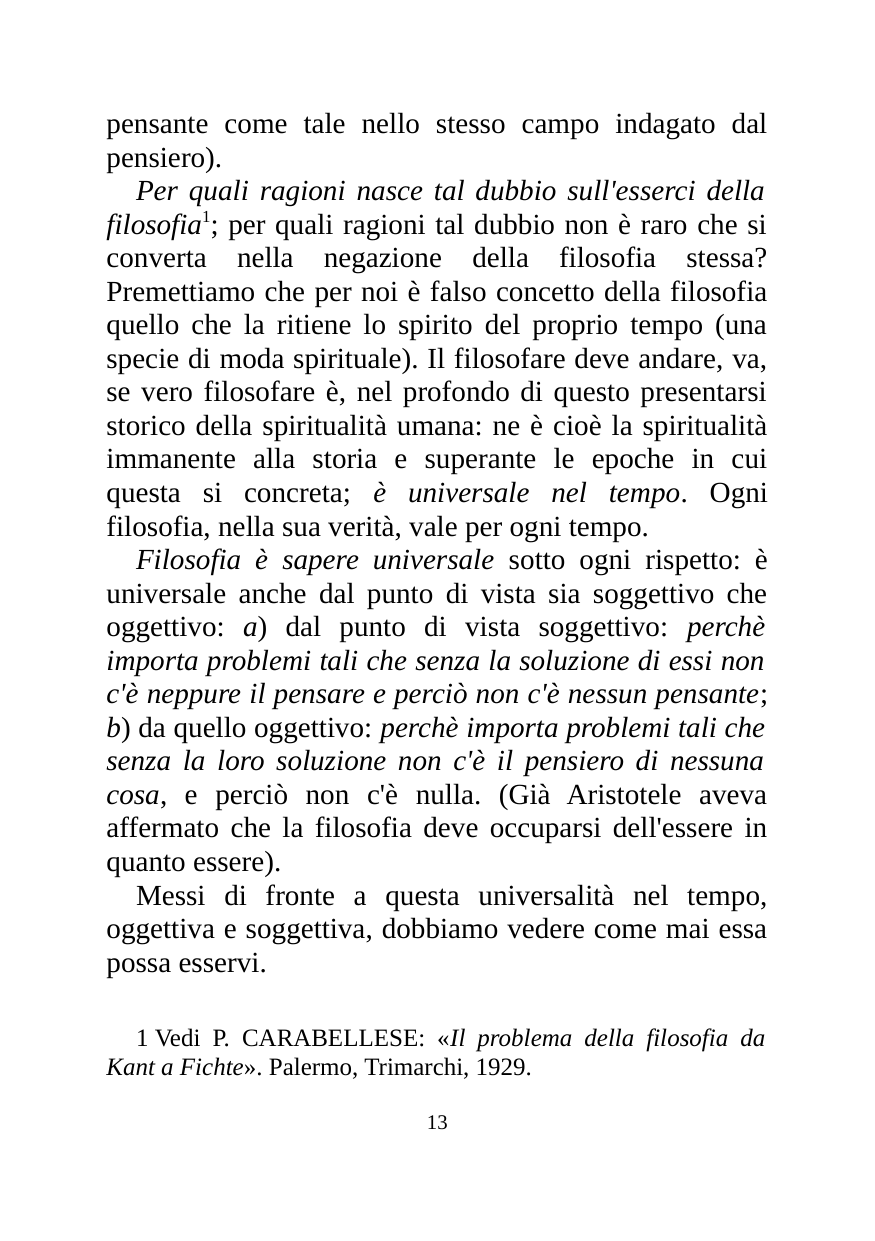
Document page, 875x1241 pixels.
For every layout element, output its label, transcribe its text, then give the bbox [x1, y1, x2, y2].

text pensante come tale nello stesso campo indagato dal pensiero). [106, 106, 768, 173]
text Messi di fronte a questa universalità nel tempo, oggettiva e soggettiva, dobbiamo vedere come mai essa possa esservi. [106, 878, 768, 978]
text Per quali ragioni nasce tal dubbio sull'esserci della filosofia; per quali ragioni tal dubbio non è raro che si converta nella negazione della filosofia stessa? Premettiamo che per noi è falso concetto della filosofia quello che la ritiene lo spirito del proprio tempo (una specie di moda spirituale). Il filosofare deve andare, va, se vero filosofare è, nel profondo di questo presentarsi storico della spiritualità umana: ne è cioè la spiritualità immanente alla storia e superante le epoche in cui questa si concreta; è universale nel tempo. Ogni filosofia, nella sua verità, vale per ogni tempo. [106, 173, 768, 542]
text Filosofia è sapere universale sotto ogni rispetto: è universale anche dal punto di vista sia soggettivo che oggettivo: a) dal punto di vista soggettivo: perchè importa problemi tali che senza la soluzione di essi non c'è neppure il pensare e perciò non c'è nessun pensante; b) da quello oggettivo: perchè importa problemi tali che senza la loro soluzione non c'è il pensiero di nessuna cosa, e perciò non c'è nulla. (Già Aristotele aveva affermato che la filosofia deve occuparsi dell'essere in quanto essere). [106, 542, 768, 878]
text Vedi P. CARABELLESE: «Il problema della filosofia da Kant a Fichte». Palermo, Trimarchi, 1929. [106, 1023, 768, 1080]
